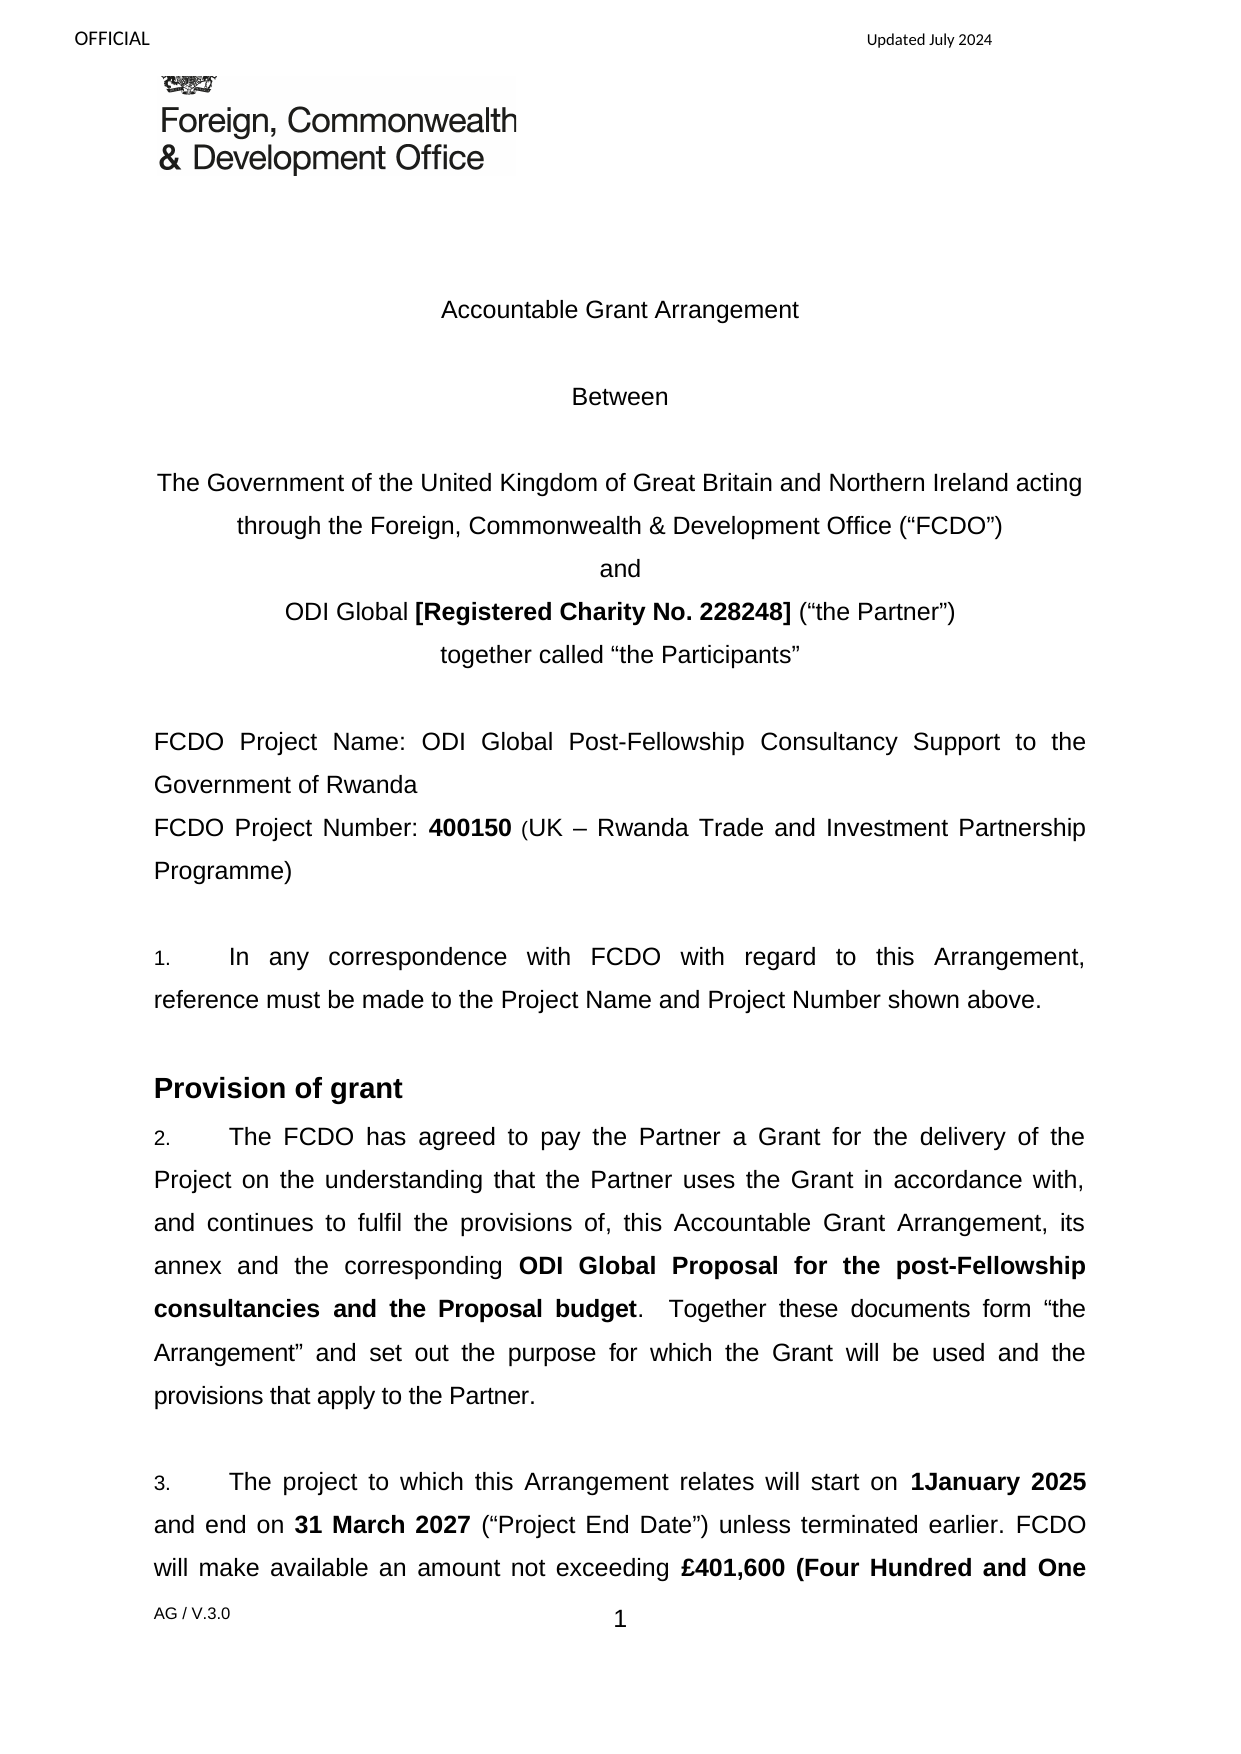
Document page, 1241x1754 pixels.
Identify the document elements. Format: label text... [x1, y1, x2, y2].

text together called “the Participants” [153, 640, 1087, 669]
text ODI Global [Registered Charity No. 228248] (“the Partner”) [153, 597, 1087, 626]
list The project to which this Arrangement relates will start on 1January 2025 and end on 31 March 2027 (“Project End Date”) unless terminated earlier. FCDO will make available an amount not exceeding £401,600 (Four Hundred and One [153, 1467, 1087, 1582]
list In any correspondence with FCDO with regard to this Arrangement, reference must be made to the Project Name and Project Number shown above. [153, 942, 1087, 1014]
text Between [153, 382, 1087, 410]
text Provision of grant [153, 1072, 1087, 1105]
text Accountable Grant Arrangement [153, 295, 1087, 324]
text The Government of the United Kingdom of Great Britain and Northern Ireland acting through the Foreign, Commonwealth & Development Office (“FCDO”) [153, 468, 1087, 540]
text and [153, 554, 1087, 583]
text FCDO Project Number: 400150 (UK – Rwanda Trade and Investment Partnership Programme) [153, 813, 1087, 885]
text FCDO Project Name: ODI Global Post-Fellowship Consultancy Support to the Government of Rwanda [153, 727, 1087, 798]
list The FCDO has agreed to pay the Partner a Grant for the delivery of the Project on the understanding that the Partner uses the Grant in accordance with, and continues to fulfil the provisions of, this Accountable Grant Arrangement, its annex and the corresponding ODI Global Proposal for the post-Fellowship consultancies and the Proposal budget. Together these documents form “the Arrangement” and set out the purpose for which the Grant will be used and the provisions that apply to the Partner. [153, 1122, 1087, 1409]
